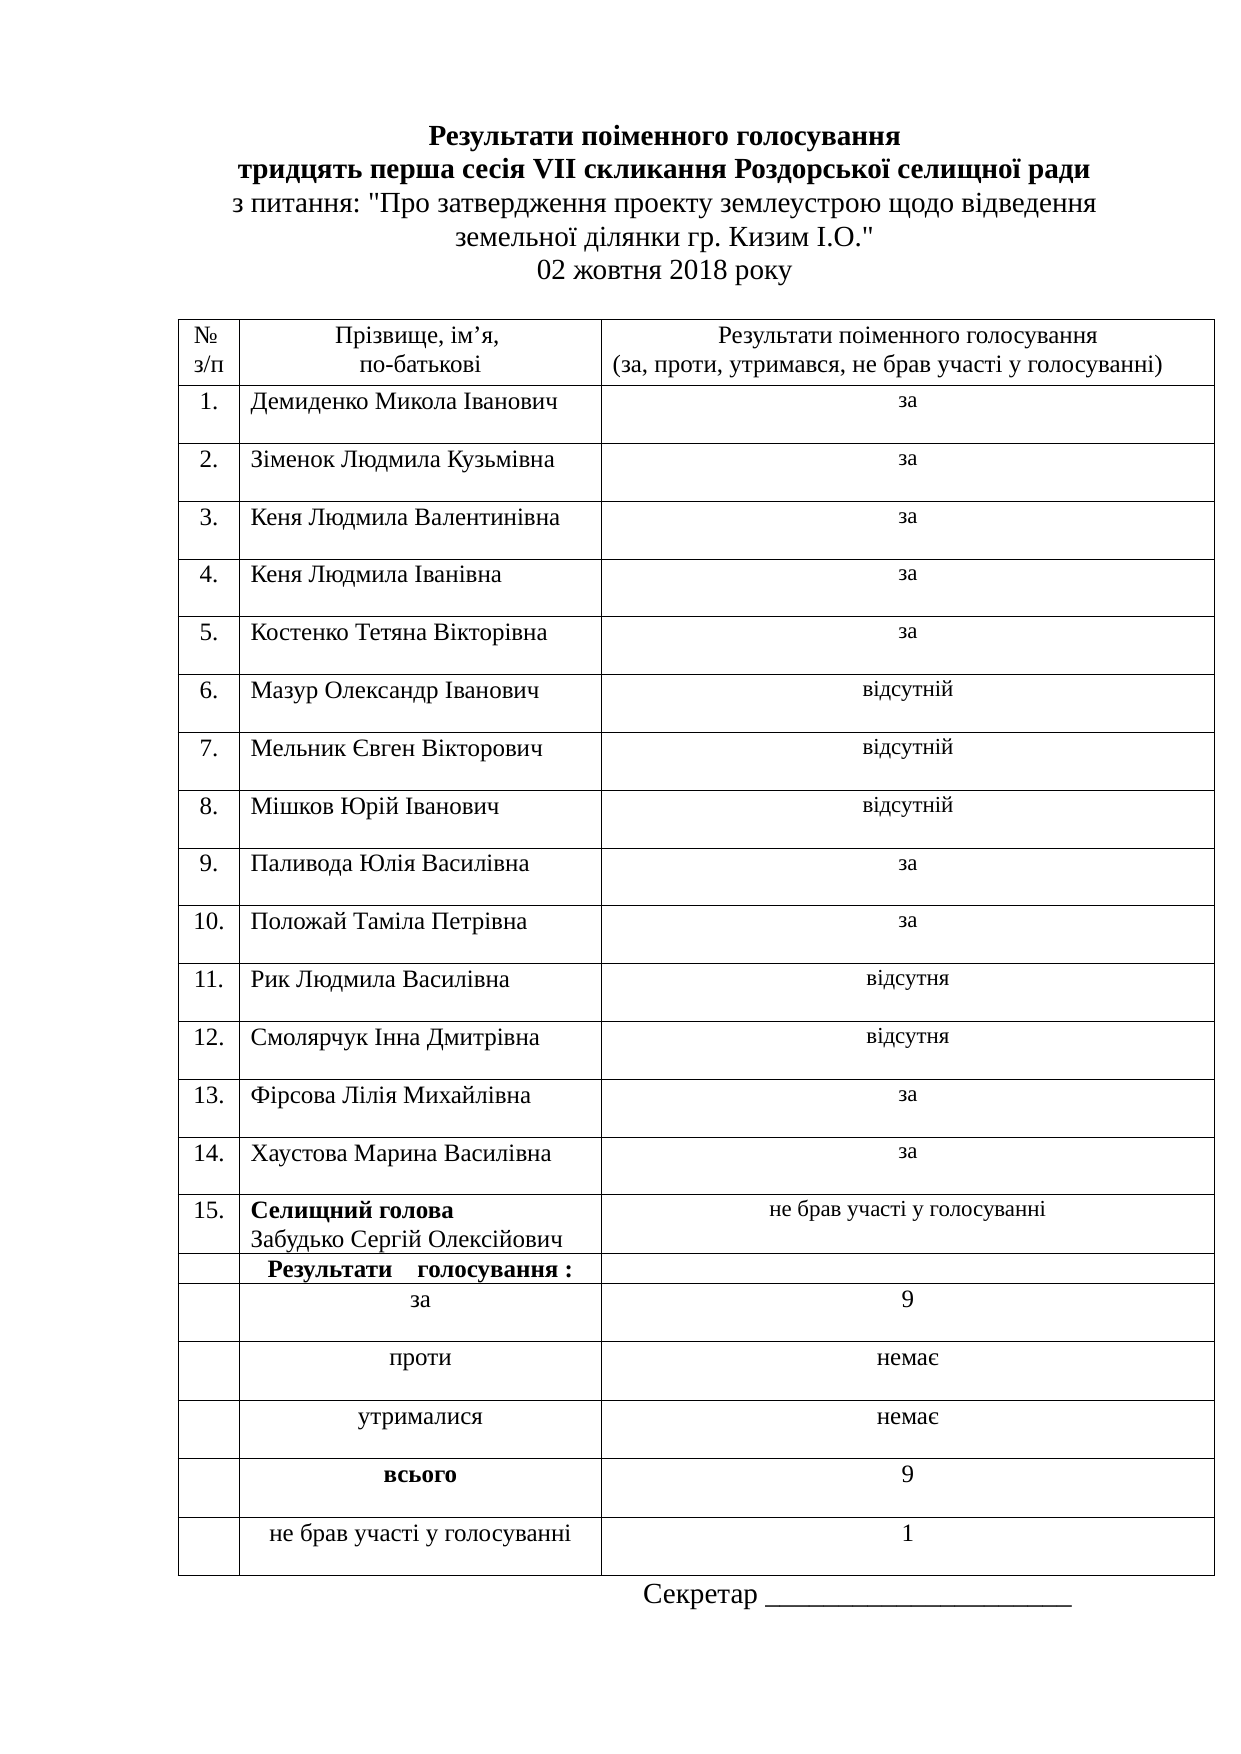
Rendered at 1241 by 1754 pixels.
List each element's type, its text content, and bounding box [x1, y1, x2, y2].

table_cell за [602, 617, 1214, 674]
table_cell Результати голосування : [240, 1254, 601, 1283]
table_cell за [602, 444, 1214, 501]
table_cell відсутній [602, 675, 1214, 732]
table_cell [602, 1254, 1214, 1283]
table_cell Рик Людмила Василівна [240, 964, 601, 1021]
table_cell Костенко Тетяна Вікторівна [240, 617, 601, 674]
table_cell Смолярчук Інна Дмитрівна [240, 1022, 601, 1079]
table_cell утрималися [240, 1401, 601, 1458]
table_cell за [602, 560, 1214, 616]
table_cell 8. [179, 791, 239, 847]
table_cell Кеня Людмила Іванівна [240, 560, 601, 616]
table_cell 15. [179, 1195, 239, 1253]
table_cell [179, 1254, 239, 1283]
table_cell Зіменок Людмила Кузьмівна [240, 444, 601, 501]
table_cell Селищний голова Забудько Сергій Олексійович [240, 1195, 601, 1253]
table_header Результати поіменного голосування (за, проти, утримався, не брав участі у голосуванні) [602, 320, 1214, 385]
table_cell Демиденко Микола Іванович [240, 386, 601, 443]
table_cell Мельник Євген Вікторович [240, 733, 601, 790]
table_cell Мазур Олександр Іванович [240, 675, 601, 732]
table_cell за [240, 1284, 601, 1341]
table_cell 1. [179, 386, 239, 443]
table_cell 5. [179, 617, 239, 674]
table_cell 9. [179, 849, 239, 905]
table_cell відсутній [602, 791, 1214, 847]
table_cell проти [240, 1342, 601, 1400]
table_cell 10. [179, 906, 239, 963]
text 02 жовтня 2018 року [177, 252, 1152, 286]
text Результати поіменного голосування [177, 118, 1152, 152]
table_cell [179, 1518, 239, 1575]
table_cell відсутня [602, 964, 1214, 1021]
table_cell Хаустова Марина Василівна [240, 1138, 601, 1194]
table_cell за [602, 906, 1214, 963]
table_cell Фірсова Лілія Михайлівна [240, 1080, 601, 1137]
table_cell 13. [179, 1080, 239, 1137]
table_cell 12. [179, 1022, 239, 1079]
table_cell за [602, 502, 1214, 558]
table_cell за [602, 1080, 1214, 1137]
table_cell 2. [179, 444, 239, 501]
table_header № з/п [179, 320, 239, 385]
table_cell 4. [179, 560, 239, 616]
table_cell 9 [602, 1459, 1214, 1517]
table_cell всього [240, 1459, 601, 1517]
table_cell Положай Таміла Петрівна [240, 906, 601, 963]
text Секретар _____________________ [177, 1576, 1152, 1610]
table_cell 1 [602, 1518, 1214, 1575]
table_cell за [602, 1138, 1214, 1194]
table_header Прізвище, ім’я, по-батькові [240, 320, 601, 385]
table_cell [179, 1401, 239, 1458]
table_cell не брав участі у голосуванні [240, 1518, 601, 1575]
text з питання: "Про затвердження проекту землеустрою щодо відведення земельної ділянки гр. Кизим І.О." [177, 185, 1152, 252]
table_cell 11. [179, 964, 239, 1021]
table_cell відсутній [602, 733, 1214, 790]
table_cell 3. [179, 502, 239, 558]
table_cell немає [602, 1401, 1214, 1458]
table_cell 7. [179, 733, 239, 790]
table_cell [179, 1342, 239, 1400]
table_cell [179, 1459, 239, 1517]
table_cell відсутня [602, 1022, 1214, 1079]
table_cell [179, 1284, 239, 1341]
text тридцять перша сесія VІІ скликання Роздорської селищної ради [177, 152, 1152, 185]
table_cell 9 [602, 1284, 1214, 1341]
table_cell немає [602, 1342, 1214, 1400]
table_cell Паливода Юлія Василівна [240, 849, 601, 905]
table_cell Кеня Людмила Валентинівна [240, 502, 601, 558]
table_cell 14. [179, 1138, 239, 1194]
table_cell 6. [179, 675, 239, 732]
table_cell за [602, 849, 1214, 905]
table_cell не брав участі у голосуванні [602, 1195, 1214, 1253]
table_cell Мішков Юрій Іванович [240, 791, 601, 847]
table_cell за [602, 386, 1214, 443]
